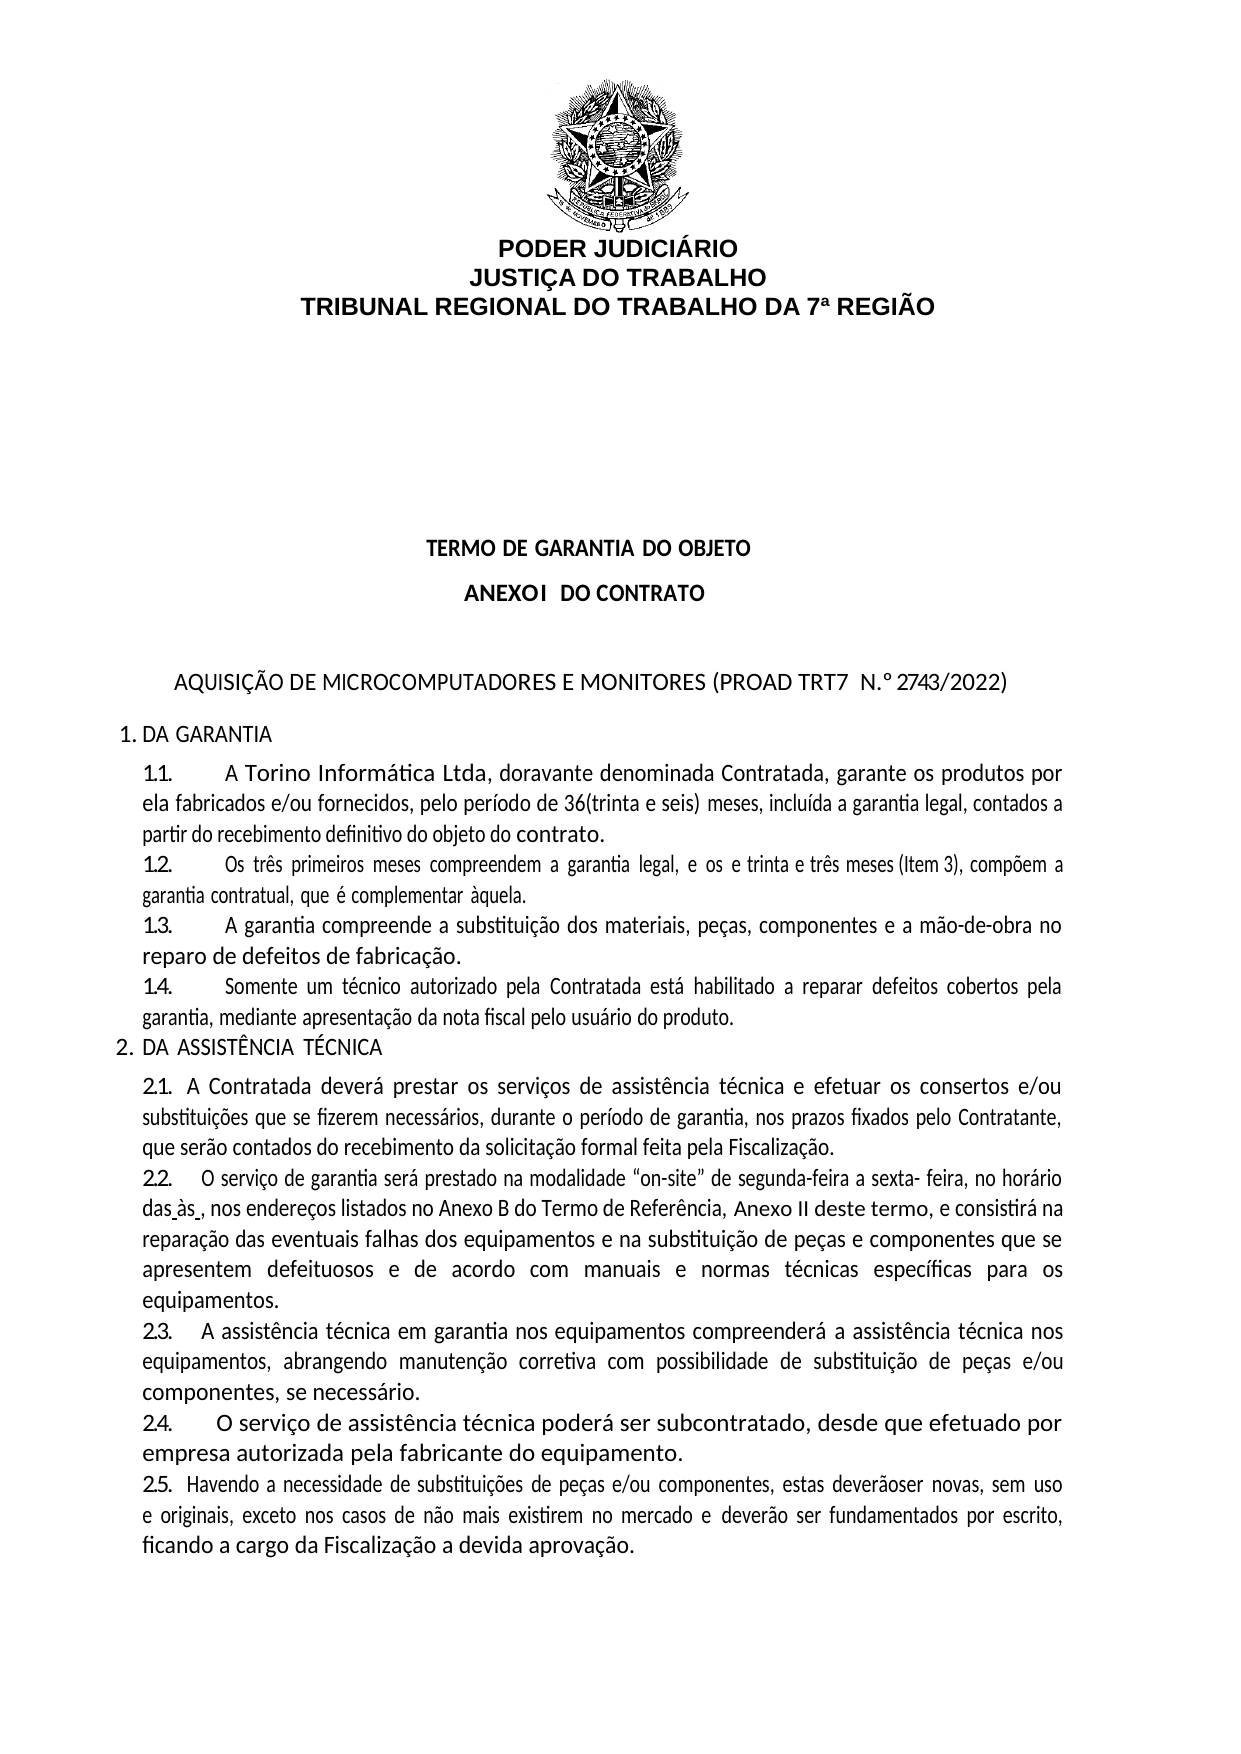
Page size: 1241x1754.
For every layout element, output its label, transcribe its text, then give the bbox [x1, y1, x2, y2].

list A assistência técnica em garantia nos equipamentos compreenderá a assistência técnica nos equipamentos, abrangendo manutenção corretiva com possibilidade de substituição de peças e/ou componentes, se necessário. [142, 1315, 1064, 1406]
list O serviço de assistência técnica poderá ser subcontratado, desde que efetuado por empresa autorizada pela fabricante do equipamento. [142, 1407, 1063, 1468]
list A garantia compreende a substituição dos materiais, peças, componentes e a mão-de-obra no reparo de defeitos de fabricação. [142, 909, 1063, 971]
list O serviço de garantia será prestado na modalidade “on-site” de segunda-feira a sexta- feira, no horário das às , nos endereços listados no Anexo B do Termo de Referência, Anexo II deste termo, e consistirá na reparação das eventuais falhas dos equipamentos e na substituição de peças e componentes que se apresentem defeituosos e de acordo com manuais e normas técnicas específicas para os equipamentos. [142, 1162, 1064, 1314]
list A Contratada deverá prestar os serviços de assistência técnica e efetuar os consertos e/ou substituições que se fizerem necessários, durante o período de garantia, nos prazos fixados pelo Contratante, que serão contados do recebimento da solicitação formal feita pela Fiscalização. [142, 1070, 1063, 1162]
list Os três primeiros meses compreendem a garantia legal, e os e trinta e três meses (Item 3), compõem a garantia contratual, que é complementar àquela. [142, 848, 1063, 909]
list Havendo a necessidade de substituições de peças e/ou componentes, estas deverãoser novas, sem uso e originais, exceto nos casos de não mais existirem no mercado e deverão ser fundamentados por escrito, ficando a cargo da Fiscalização a devida aprovação. [142, 1468, 1063, 1560]
list DA GARANTIA [118, 718, 1121, 748]
list DA ASSISTÊNCIA TÉCNICA [115, 1032, 1121, 1062]
picture [545, 76, 691, 234]
text ANEXO I DO CONTRATO [159, 577, 1017, 607]
text AQUISIÇÃO DE MICROCOMPUTADORES E MONITORES (PROAD TRT7 N.º 2743/2022) [159, 666, 1017, 696]
list Somente um técnico autorizado pela Contratada está habilitado a reparar defeitos cobertos pela garantia, mediante apresentação da nota fiscal pelo usuário do produto. [142, 971, 1062, 1032]
list A Torino Informática Ltda, doravante denominada Contratada, garante os produtos por ela fabricados e/ou fornecidos, pelo período de 36(trinta e seis) meses, incluída a garantia legal, contados a partir do recebimento definitivo do objeto do contrato. [142, 757, 1063, 848]
text TERMO DE GARANTIA DO OBJETO [159, 532, 1017, 563]
